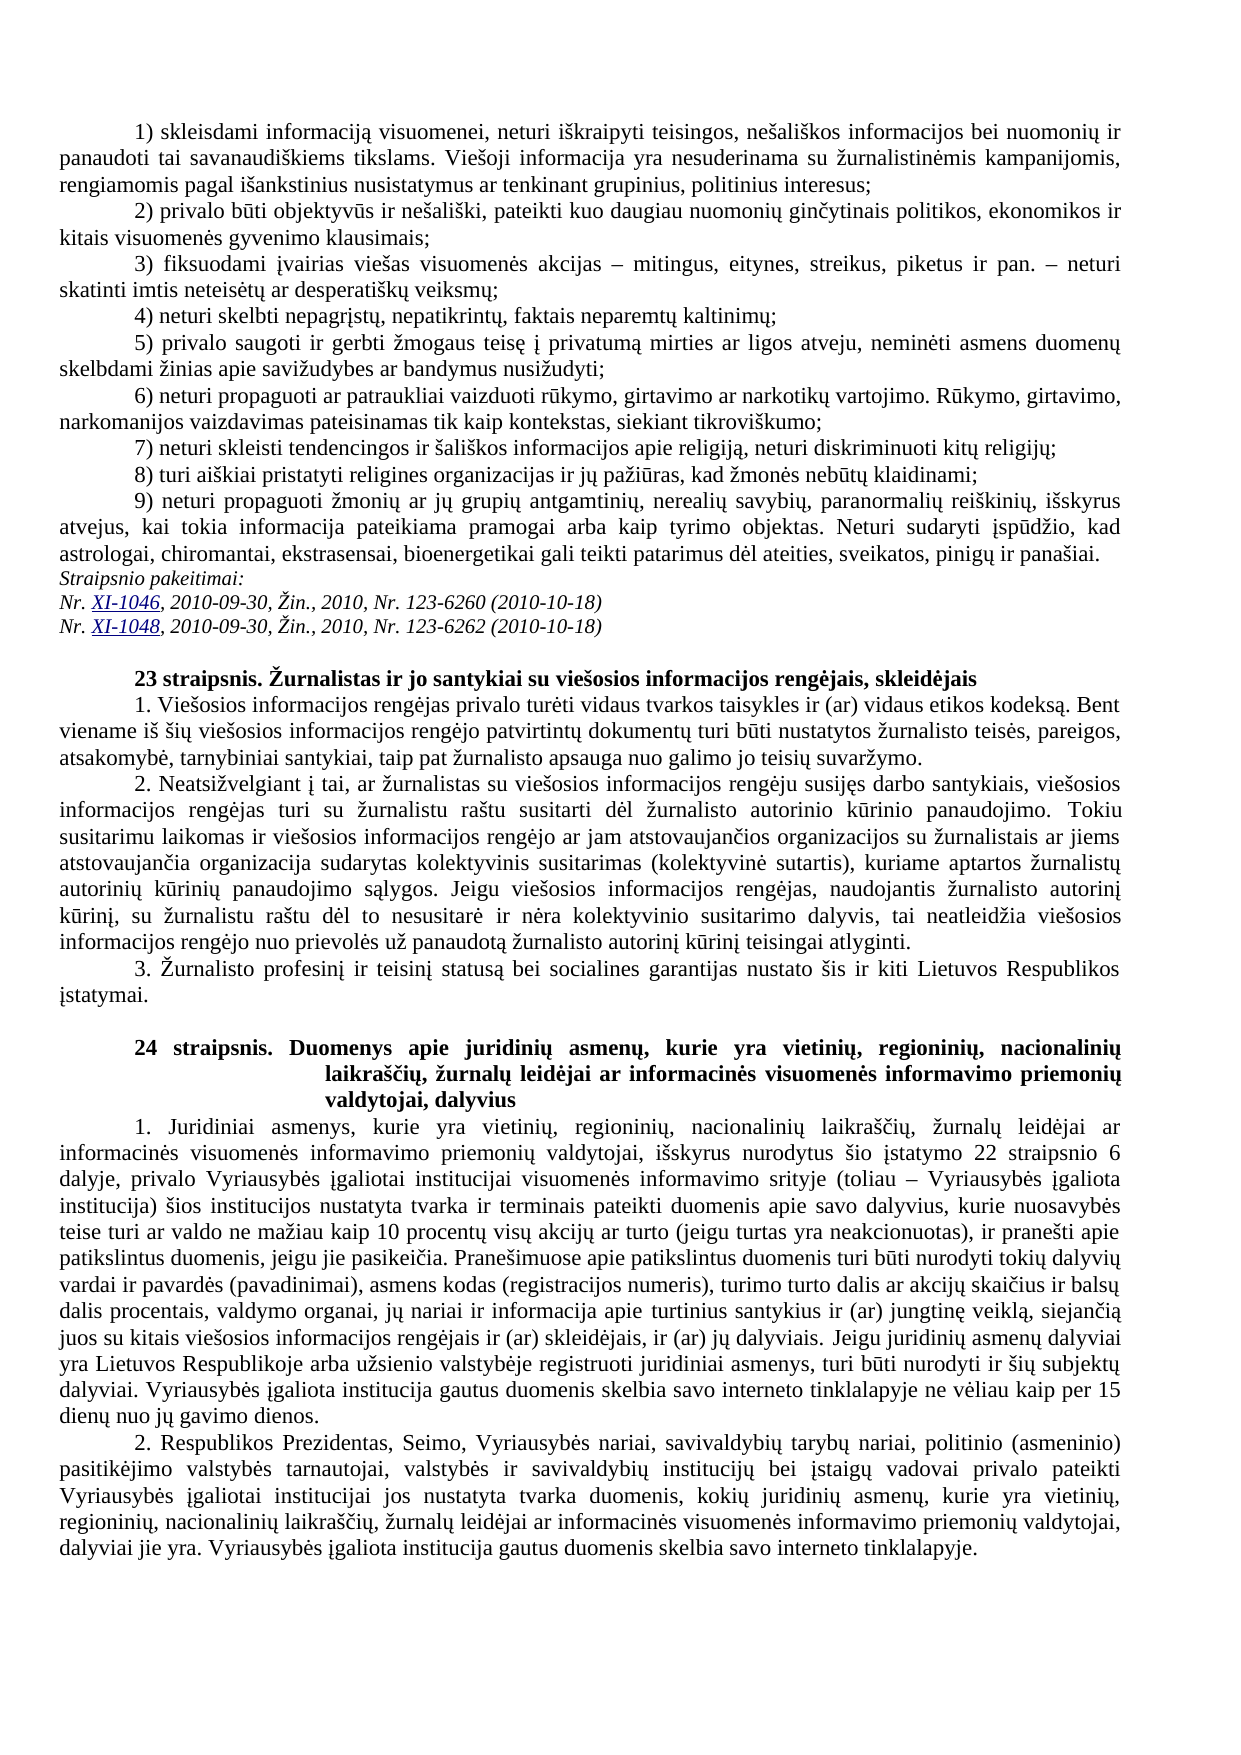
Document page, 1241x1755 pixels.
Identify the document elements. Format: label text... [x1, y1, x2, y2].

text 24 straipsnis. Duomenys apie juridinių asmenų, kurie yra vietinių, regioninių, nacionalinių laikraščių, žurnalų leidėjai ar informacinės visuomenės informavimo priemonių valdytojai, dalyvius [134, 1034, 1122, 1113]
text 6) neturi propaguoti ar patraukliai vaizduoti rūkymo, girtavimo ar narkotikų vartojimo. Rūkymo, girtavimo, narkomanijos vaizdavimas pateisinamas tik kaip kontekstas, siekiant tikroviškumo; [59, 382, 1122, 434]
text 2. Respublikos Prezidentas, Seimo, Vyriausybės nariai, savivaldybių tarybų nariai, politinio (asmeninio) pasitikėjimo valstybės tarnautojai, valstybės ir savivaldybių institucijų bei įstaigų vadovai privalo pateikti Vyriausybės įgaliotai institucijai jos nustatyta tvarka duomenis, kokių juridinių asmenų, kurie yra vietinių, regioninių, nacionalinių laikraščių, žurnalų leidėjai ar informacinės visuomenės informavimo priemonių valdytojai, dalyviai jie yra. Vyriausybės įgaliota institucija gautus duomenis skelbia savo interneto tinklalapyje. [59, 1429, 1122, 1561]
text 9) neturi propaguoti žmonių ar jų grupių antgamtinių, nerealių savybių, paranormalių reiškinių, išskyrus atvejus, kai tokia informacija pateikiama pramogai arba kaip tyrimo objektas. Neturi sudaryti įspūdžio, kad astrologai, chiromantai, ekstrasensai, bioenergetikai gali teikti patarimus dėl ateities, sveikatos, pinigų ir panašiai. [59, 487, 1122, 566]
text 1. Juridiniai asmenys, kurie yra vietinių, regioninių, nacionalinių laikraščių, žurnalų leidėjai ar informacinės visuomenės informavimo priemonių valdytojai, išskyrus nurodytus šio įstatymo 22 straipsnio 6 dalyje, privalo Vyriausybės įgaliotai institucijai visuomenės informavimo srityje (toliau – Vyriausybės įgaliota institucija) šios institucijos nustatyta tvarka ir terminais pateikti duomenis apie savo dalyvius, kurie nuosavybės teise turi ar valdo ne mažiau kaip 10 procentų visų akcijų ar turto (jeigu turtas yra neakcionuotas), ir pranešti apie patikslintus duomenis, jeigu jie pasikeičia. Pranešimuose apie patikslintus duomenis turi būti nurodyti tokių dalyvių vardai ir pavardės (pavadinimai), asmens kodas (registracijos numeris), turimo turto dalis ar akcijų skaičius ir balsų dalis procentais, valdymo organai, jų nariai ir informacija apie turtinius santykius ir (ar) jungtinę veiklą, siejančią juos su kitais viešosios informacijos rengėjais ir (ar) skleidėjais, ir (ar) jų dalyviais. Jeigu juridinių asmenų dalyviai yra Lietuvos Respublikoje arba užsienio valstybėje registruoti juridiniai asmenys, turi būti nurodyti ir šių subjektų dalyviai. Vyriausybės įgaliota institucija gautus duomenis skelbia savo interneto tinklalapyje ne vėliau kaip per 15 dienų nuo jų gavimo dienos. [59, 1113, 1122, 1429]
text 2) privalo būti objektyvūs ir nešališki, pateikti kuo daugiau nuomonių ginčytinais politikos, ekonomikos ir kitais visuomenės gyvenimo klausimais; [59, 197, 1122, 250]
text 23 straipsnis. Žurnalistas ir jo santykiai su viešosios informacijos rengėjais, skleidėjais [134, 665, 1122, 691]
text Straipsnio pakeitimai: [59, 566, 1122, 590]
text 3) fiksuodami įvairias viešas visuomenės akcijas – mitingus, eitynes, streikus, piketus ir pan. – neturi skatinti imtis neteisėtų ar desperatiškų veiksmų; [59, 250, 1122, 303]
text Nr. XI-1048, 2010-09-30, Žin., 2010, Nr. 123-6262 (2010-10-18) [59, 614, 1122, 638]
text 5) privalo saugoti ir gerbti žmogaus teisę į privatumą mirties ar ligos atveju, neminėti asmens duomenų skelbdami žinias apie savižudybes ar bandymus nusižudyti; [59, 329, 1122, 382]
text 1. Viešosios informacijos rengėjas privalo turėti vidaus tvarkos taisykles ir (ar) vidaus etikos kodeksą. Bent viename iš šių viešosios informacijos rengėjo patvirtintų dokumentų turi būti nustatytos žurnalisto teisės, pareigos, atsakomybė, tarnybiniai santykiai, taip pat žurnalisto apsauga nuo galimo jo teisių suvaržymo. [59, 691, 1122, 770]
text 2. Neatsižvelgiant į tai, ar žurnalistas su viešosios informacijos rengėju susijęs darbo santykiais, viešosios informacijos rengėjas turi su žurnalistu raštu susitarti dėl žurnalisto autorinio kūrinio panaudojimo. Tokiu susitarimu laikomas ir viešosios informacijos rengėjo ar jam atstovaujančios organizacijos su žurnalistais ar jiems atstovaujančia organizacija sudarytas kolektyvinis susitarimas (kolektyvinė sutartis), kuriame aptartos žurnalistų autorinių kūrinių panaudojimo sąlygos. Jeigu viešosios informacijos rengėjas, naudojantis žurnalisto autorinį kūrinį, su žurnalistu raštu dėl to nesusitarė ir nėra kolektyvinio susitarimo dalyvis, tai neatleidžia viešosios informacijos rengėjo nuo prievolės už panaudotą žurnalisto autorinį kūrinį teisingai atlyginti. [59, 770, 1122, 954]
text 3. Žurnalisto profesinį ir teisinį statusą bei socialines garantijas nustato šis ir kiti Lietuvos Respublikos įstatymai. [59, 954, 1122, 1007]
text 7) neturi skleisti tendencingos ir šališkos informacijos apie religiją, neturi diskriminuoti kitų religijų; [59, 434, 1122, 461]
text Nr. XI-1046, 2010-09-30, Žin., 2010, Nr. 123-6260 (2010-10-18) [59, 590, 1122, 614]
text 8) turi aiškiai pristatyti religines organizacijas ir jų pažiūras, kad žmonės nebūtų klaidinami; [59, 461, 1122, 487]
text 1) skleisdami informaciją visuomenei, neturi iškraipyti teisingos, nešališkos informacijos bei nuomonių ir panaudoti tai savanaudiškiems tikslams. Viešoji informacija yra nesuderinama su žurnalistinėmis kampanijomis, rengiamomis pagal išankstinius nusistatymus ar tenkinant grupinius, politinius interesus; [59, 118, 1122, 197]
text 4) neturi skelbti nepagrįstų, nepatikrintų, faktais neparemtų kaltinimų; [59, 303, 1122, 329]
